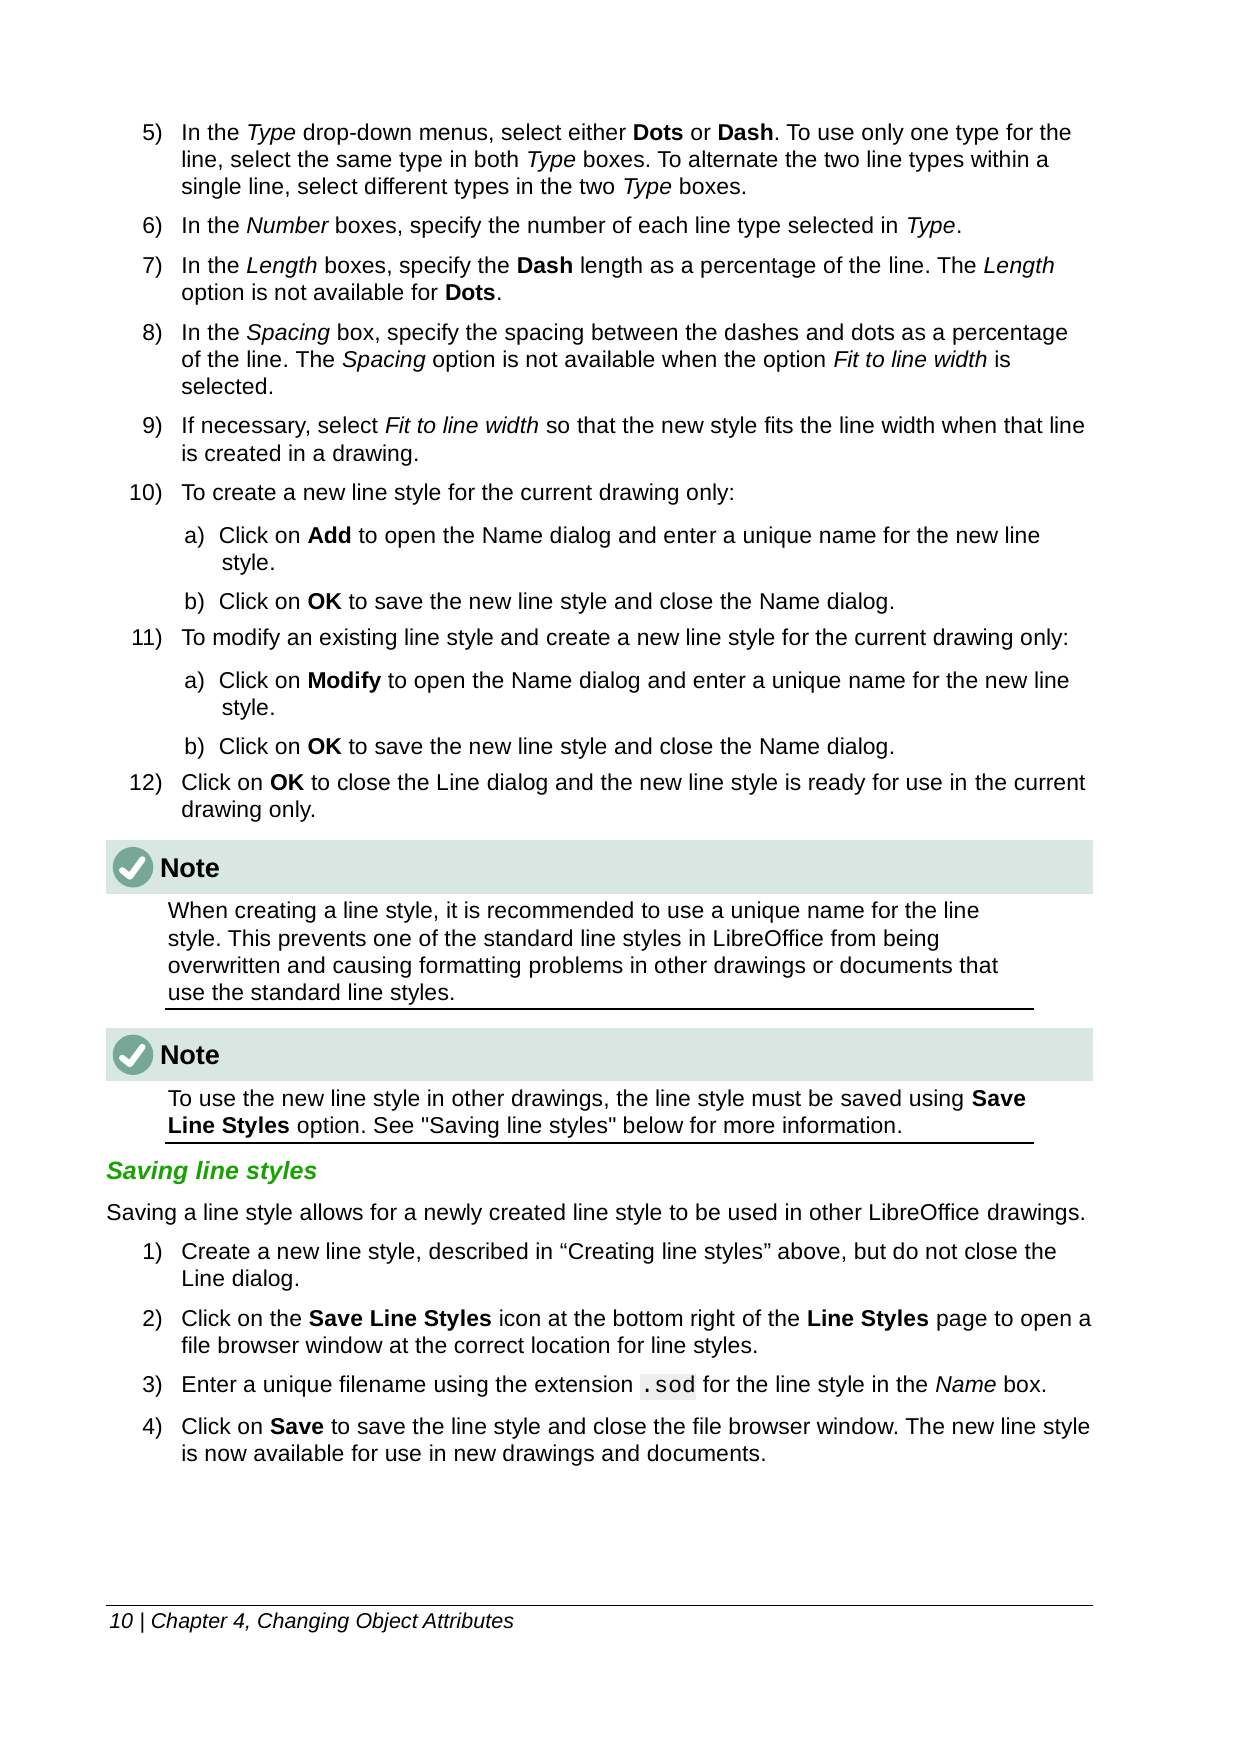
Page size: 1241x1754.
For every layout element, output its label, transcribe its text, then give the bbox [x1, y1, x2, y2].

list In the Type drop-down menus, select either Dots or Dash. To use only one type for the line, select the same type in both Type boxes. To alternate the two line types within a single line, select different types in the two Type boxes. [162, 118, 1093, 199]
text Saving a line style allows for a newly created line style to be used in other LibreOffice drawings. [106, 1198, 1093, 1225]
list Click on OK to save the new line style and close the Name dialog. [181, 584, 1093, 617]
list To modify an existing line style and create a new line style for the current drawing only: [162, 623, 1093, 651]
subtitle Note [106, 1028, 1093, 1081]
list In the Spacing box, specify the spacing between the dashes and dots as a percentage of the line. The Spacing option is not available when the option Fit to line width is selected. [162, 318, 1093, 399]
list Create a new line style, described in “Creating line styles” above, but do not close the Line dialog. [162, 1237, 1093, 1292]
list If necessary, select Fit to line width so that the new style fits the line width when that line is created in a drawing. [162, 412, 1093, 466]
list Click on Modify to open the Name dialog and enter a unique name for the new line style. [181, 663, 1093, 723]
list In the Number boxes, specify the number of each line type selected in Type. [162, 212, 1093, 239]
list Enter a unique filename using the extension .sod for the line style in the Name box. [162, 1371, 1093, 1400]
text When creating a line style, it is recommended to use a unique name for the line style. This prevents one of the standard line styles in LibreOffice from being overwritten and causing formatting problems in other drawings or documents that use the standard line styles. [164, 894, 1034, 1010]
list In the Length boxes, specify the Dash length as a percentage of the line. The Length option is not available for Dots. [162, 251, 1093, 306]
text To use the new line style in other drawings, the line style must be saved using Save Line Styles option. See "Saving line styles" below for more information. [164, 1081, 1034, 1144]
list Click on OK to save the new line style and close the Name dialog. [181, 729, 1093, 762]
list To create a new line style for the current drawing only: [162, 478, 1093, 506]
list Click on OK to close the Line dialog and the new line style is ready for use in the current drawing only. [162, 768, 1093, 823]
list Click on the Save Line Styles icon at the bottom right of the Line Styles page to open a file browser window at the correct location for line styles. [162, 1304, 1093, 1358]
list Click on Add to open the Name dialog and enter a unique name for the new line style. [181, 518, 1093, 578]
list Click on Save to save the line style and close the file browser window. The new line style is now available for use in new drawings and documents. [162, 1412, 1093, 1467]
subtitle Saving line styles [106, 1156, 1093, 1185]
subtitle Note [106, 840, 1093, 894]
